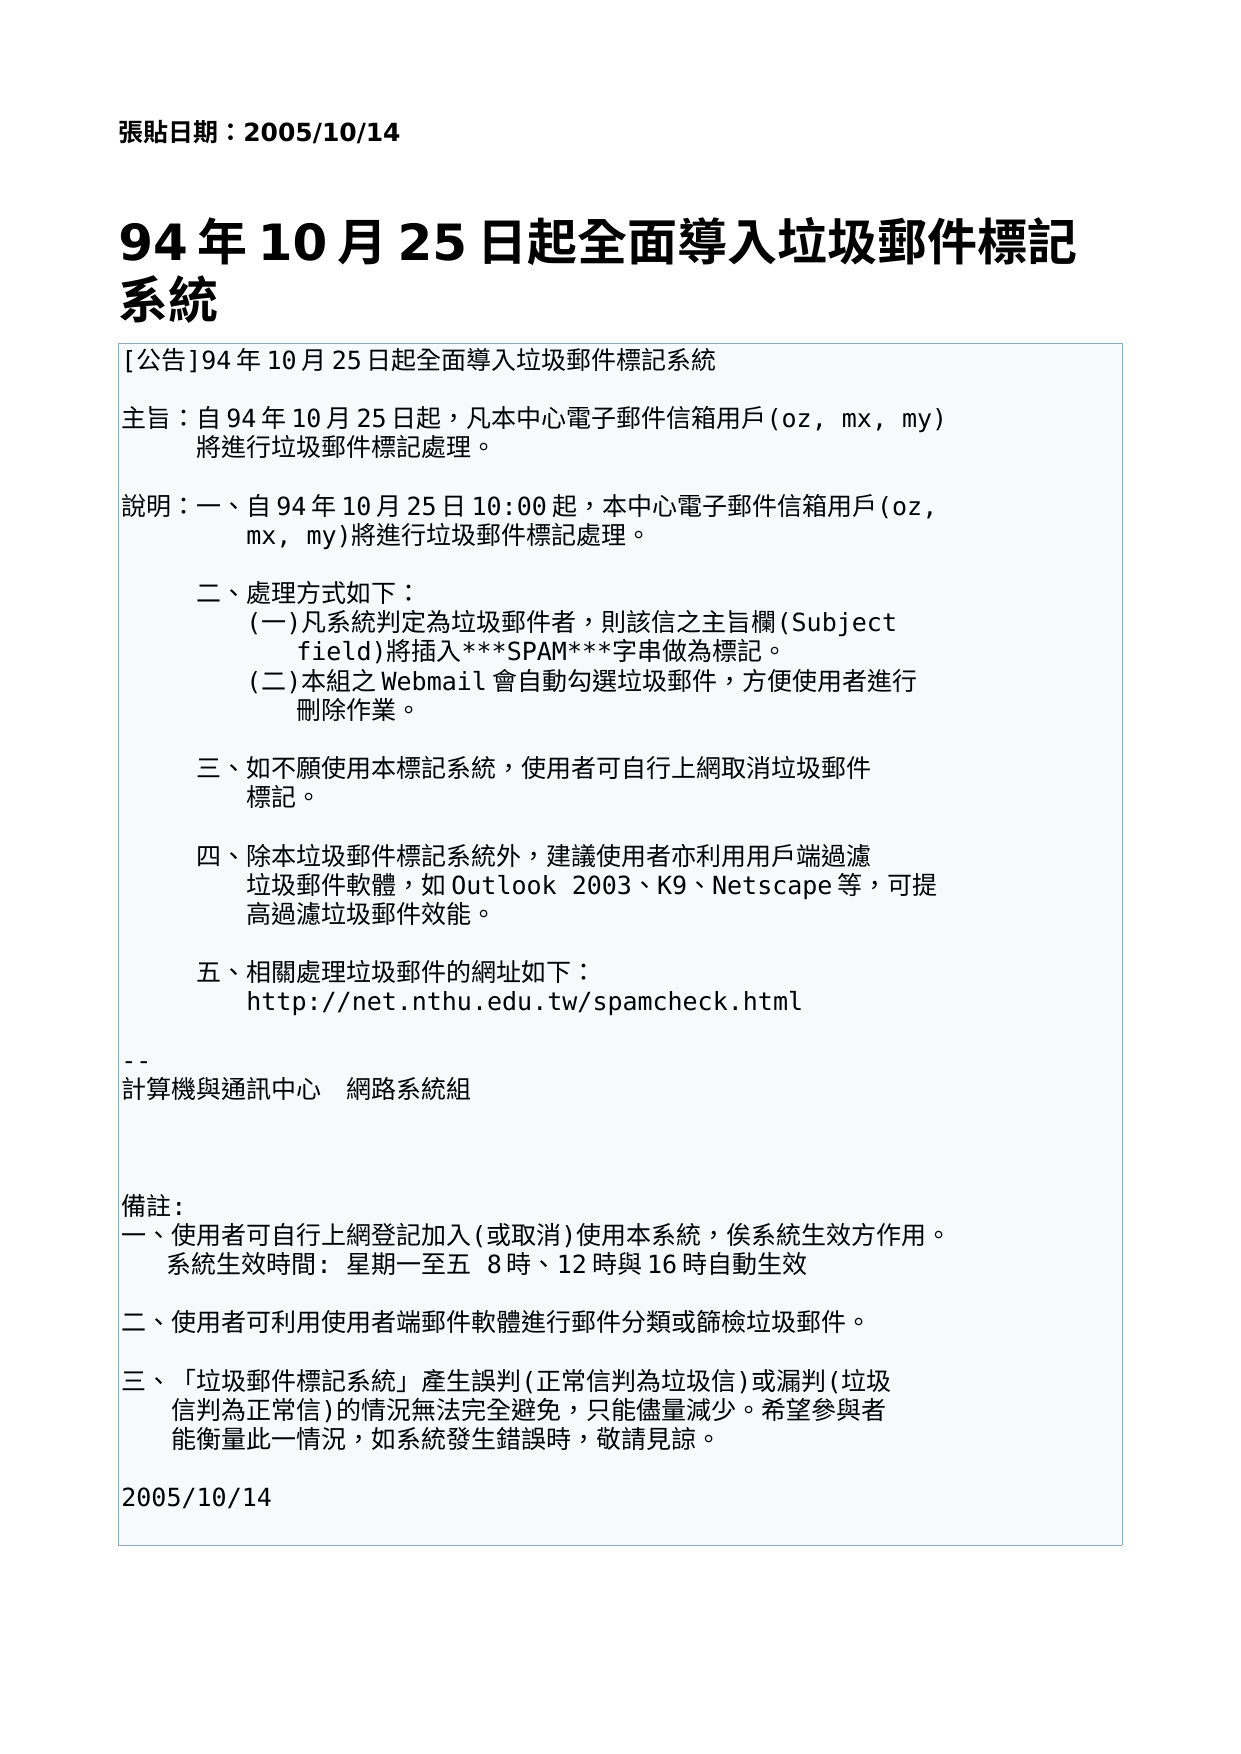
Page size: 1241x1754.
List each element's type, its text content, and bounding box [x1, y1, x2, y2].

subtitle 94年10月25日起全面導入垃圾郵件標記系統 [118, 214, 1122, 330]
text [公告]94年10月25日起全面導入垃圾郵件標記系統 主旨：自94年10月25日起，凡本中心電子郵件信箱用戶(oz, mx, my) 將進行垃圾郵件標記處理。 說明：一、自94年10月25日10:00起，本中心電子郵件信箱用戶(oz, mx, my)將進行垃圾郵件標記處理。 二、處理方式如下： (一)凡系統判定為垃圾郵件者，則該信之主旨欄(Subject field)將插入***SPAM***字串做為標記。 (二)本組之Webmail會自動勾選垃圾郵件，方便使用者進行 刪除作業。 三、如不願使用本標記系統，使用者可自行上網取消垃圾郵件 標記。 四、除本垃圾郵件標記系統外，建議使用者亦利用用戶端過濾 垃圾郵件軟體，如Outlook 2003、K9、Netscape等，可提 高過濾垃圾郵件效能。 五、相關處理垃圾郵件的網址如下： http://net.nthu.edu.tw/spamcheck.html -- 計算機與通訊中心 網路系統組 備註: 一、使用者可自行上網登記加入(或取消)使用本系統，俟系統生效方作用。 系統生效時間: 星期一至五 8時、12時與16時自動生效 二、使用者可利用使用者端郵件軟體進行郵件分類或篩檢垃圾郵件。 三、「垃圾郵件標記系統」產生誤判(正常信判為垃圾信)或漏判(垃圾 信判為正常信)的情況無法完全避免，只能儘量減少。希望參與者 能衡量此一情況，如系統發生錯誤時，敬請見諒。 2005/10/14 [119, 344, 1122, 1545]
text 張貼日期：2005/10/14 [118, 118, 1122, 176]
